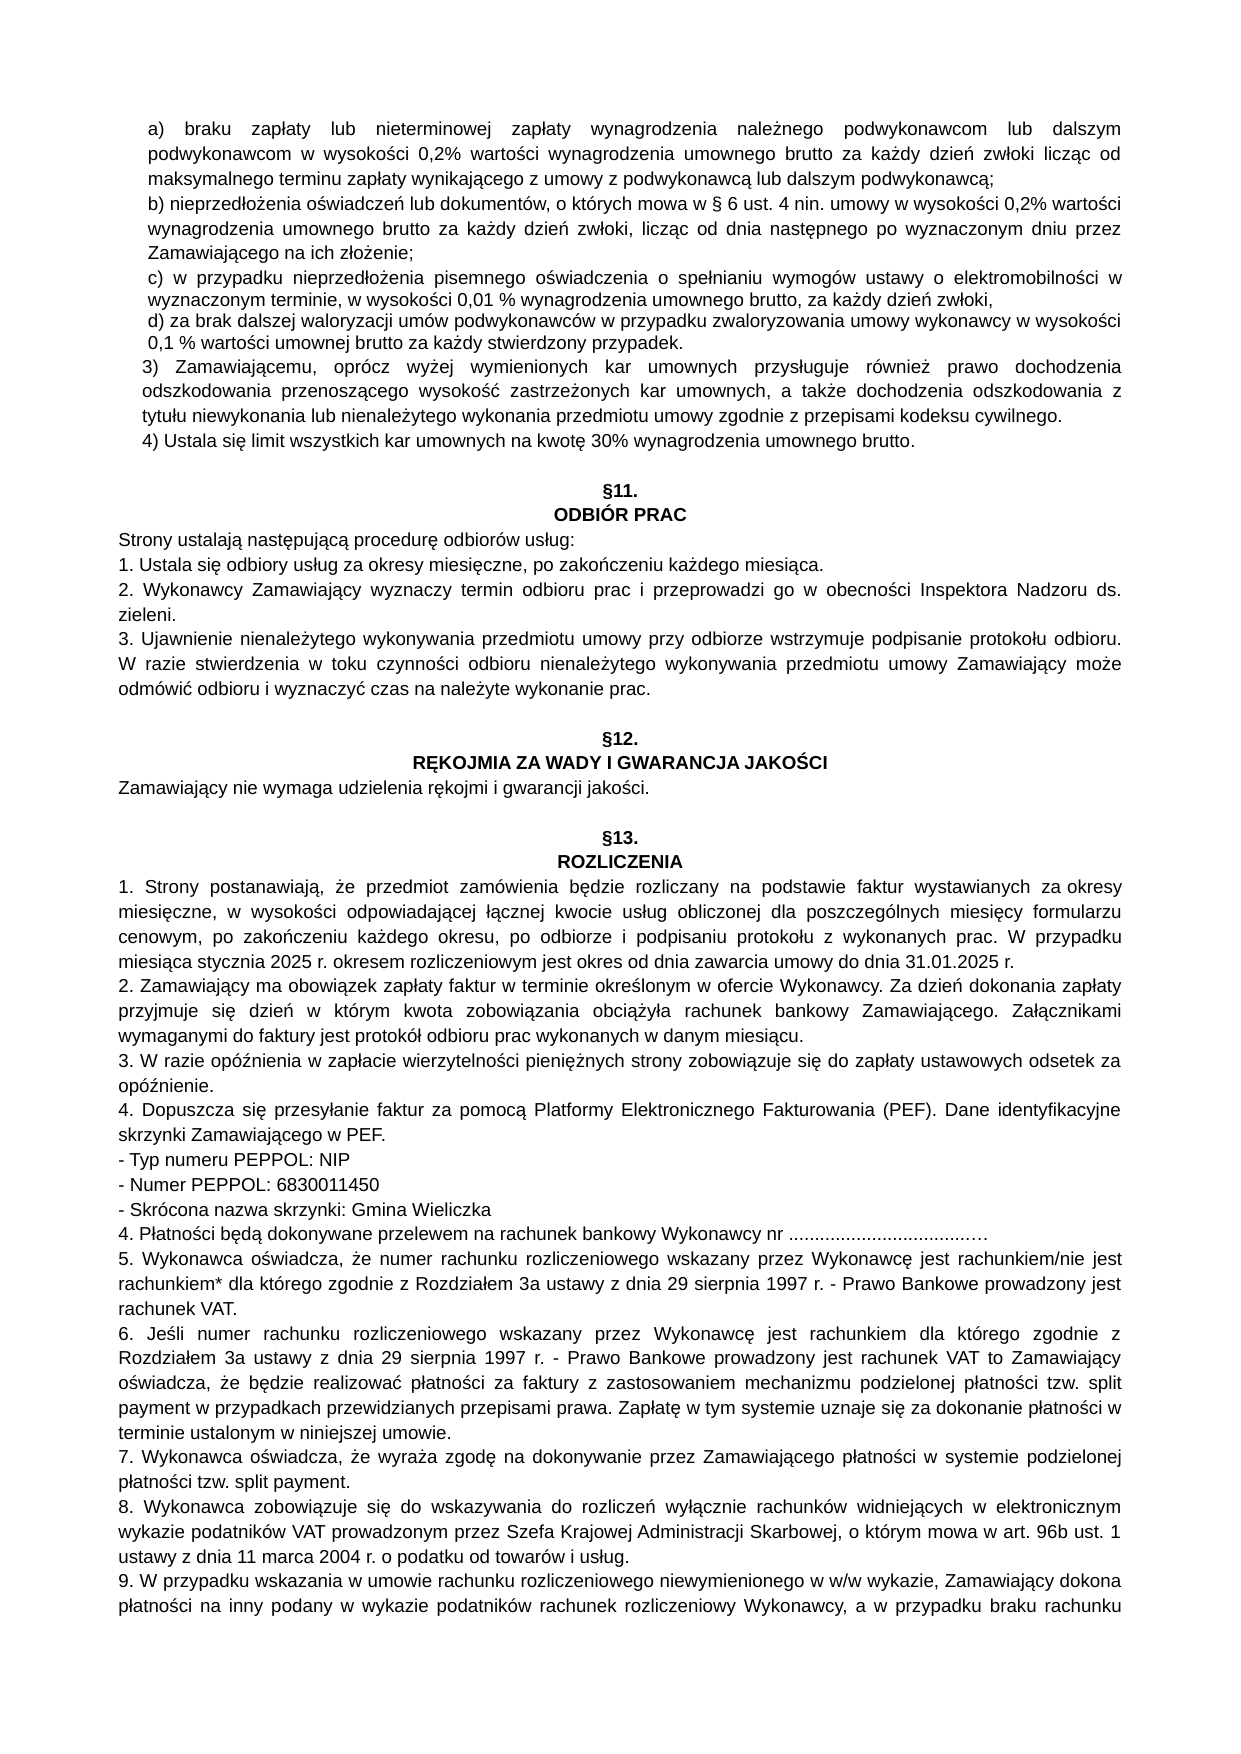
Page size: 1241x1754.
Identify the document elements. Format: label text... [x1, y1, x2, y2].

text 8. Wykonawca zobowiązuje się do wskazywania do rozliczeń wyłącznie rachunków widniejących w elektronicznym wykazie podatników VAT prowadzonym przez Szefa Krajowej Administracji Skarbowej, o którym mowa w art. 96b ust. 1 ustawy z dnia 11 marca 2004 r. o podatku od towarów i usług. [118, 1496, 1122, 1567]
text 1. Ustala się odbiory usług za okresy miesięczne, po zakończeniu każdego miesiąca. [118, 554, 1122, 575]
text ODBIÓR PRAC [118, 504, 1122, 526]
text §11. [118, 479, 1122, 501]
text §13. [118, 826, 1122, 848]
text c) w przypadku nieprzedłożenia pisemnego oświadczenia o spełnianiu wymogów ustawy o elektromobilności w wyznaczonym terminie, w wysokości 0,01 % wynagrodzenia umownego brutto, za każdy dzień zwłoki, [148, 267, 1122, 310]
text 4. Dopuszcza się przesyłanie faktur za pomocą Platformy Elektronicznego Fakturowania (PEF). Dane identyfikacyjne skrzynki Zamawiającego w PEF. [118, 1099, 1122, 1146]
text a) braku zapłaty lub nieterminowej zapłaty wynagrodzenia należnego podwykonawcom lub dalszym podwykonawcom w wysokości 0,2% wartości wynagrodzenia umownego brutto za każdy dzień zwłoki licząc od maksymalnego terminu zapłaty wynikającego z umowy z podwykonawcą lub dalszym podwykonawcą; [148, 118, 1122, 189]
text 1. Strony postanawiają, że przedmiot zamówienia będzie rozliczany na podstawie faktur wystawianych za okresy miesięczne, w wysokości odpowiadającej łącznej kwocie usług obliczonej dla poszczególnych miesięcy formularzu cenowym, po zakończeniu każdego okresu, po odbiorze i podpisaniu protokołu z wykonanych prac. W przypadku miesiąca stycznia 2025 r. okresem rozliczeniowym jest okres od dnia zawarcia umowy do dnia 31.01.2025 r. [118, 876, 1122, 972]
text - Skrócona nazwa skrzynki: Gmina Wieliczka [118, 1198, 1122, 1220]
text d) za brak dalszej waloryzacji umów podwykonawców w przypadku zwaloryzowania umowy wykonawcy w wysokości 0,1 % wartości umownej brutto za każdy stwierdzony przypadek. [148, 310, 1122, 353]
text - Numer PEPPOL: 6830011450 [118, 1173, 1122, 1195]
text 3) Zamawiającemu, oprócz wyżej wymienionych kar umownych przysługuje również prawo dochodzenia odszkodowania przenoszącego wysokość zastrzeżonych kar umownych, a także dochodzenia odszkodowania z tytułu niewykonania lub nienależytego wykonania przedmiotu umowy zgodnie z przepisami kodeksu cywilnego. [142, 355, 1122, 427]
text 6. Jeśli numer rachunku rozliczeniowego wskazany przez Wykonawcę jest rachunkiem dla którego zgodnie z Rozdziałem 3a ustawy z dnia 29 sierpnia 1997 r. - Prawo Bankowe prowadzony jest rachunek VAT to Zamawiający oświadcza, że będzie realizować płatności za faktury z zastosowaniem mechanizmu podzielonej płatności tzw. split payment w przypadkach przewidzianych przepisami prawa. Zapłatę w tym systemie uznaje się za dokonanie płatności w terminie ustalonym w niniejszej umowie. [118, 1322, 1122, 1443]
text 4. Płatności będą dokonywane przelewem na rachunek bankowy Wykonawcy nr ...................................… [118, 1223, 1122, 1245]
text Strony ustalają następującą procedurę odbiorów usług: [118, 529, 1122, 551]
text - Typ numeru PEPPOL: NIP [118, 1149, 1122, 1170]
text ROZLICZENIA [118, 851, 1122, 873]
text RĘKOJMIA ZA WADY I GWARANCJA JAKOŚCI [118, 752, 1122, 774]
text Zamawiający nie wymaga udzielenia rękojmi i gwarancji jakości. [118, 777, 1122, 798]
text 9. W przypadku wskazania w umowie rachunku rozliczeniowego niewymienionego w w/w wykazie, Zamawiający dokona płatności na inny podany w wykazie podatników rachunek rozliczeniowy Wykonawcy, a w przypadku braku rachunku [118, 1570, 1122, 1617]
text 4) Ustala się limit wszystkich kar umownych na kwotę 30% wynagrodzenia umownego brutto. [142, 430, 1122, 451]
text §12. [118, 727, 1122, 749]
text 2. Wykonawcy Zamawiający wyznaczy termin odbioru prac i przeprowadzi go w obecności Inspektora Nadzoru ds. zieleni. [118, 578, 1122, 625]
text 3. W razie opóźnienia w zapłacie wierzytelności pieniężnych strony zobowiązuje się do zapłaty ustawowych odsetek za opóźnienie. [118, 1049, 1122, 1096]
text 5. Wykonawca oświadcza, że numer rachunku rozliczeniowego wskazany przez Wykonawcę jest rachunkiem/nie jest rachunkiem* dla którego zgodnie z Rozdziałem 3a ustawy z dnia 29 sierpnia 1997 r. - Prawo Bankowe prowadzony jest rachunek VAT. [118, 1248, 1122, 1319]
text 2. Zamawiający ma obowiązek zapłaty faktur w terminie określonym w ofercie Wykonawcy. Za dzień dokonania zapłaty przyjmuje się dzień w którym kwota zobowiązania obciążyła rachunek bankowy Zamawiającego. Załącznikami wymaganymi do faktury jest protokół odbioru prac wykonanych w danym miesiącu. [118, 975, 1122, 1046]
text b) nieprzedłożenia oświadczeń lub dokumentów, o których mowa w § 6 ust. 4 nin. umowy w wysokości 0,2% wartości wynagrodzenia umownego brutto za każdy dzień zwłoki, licząc od dnia następnego po wyznaczonym dniu przez Zamawiającego na ich złożenie; [148, 192, 1122, 264]
text 7. Wykonawca oświadcza, że wyraża zgodę na dokonywanie przez Zamawiającego płatności w systemie podzielonej płatności tzw. split payment. [118, 1446, 1122, 1493]
text 3. Ujawnienie nienależytego wykonywania przedmiotu umowy przy odbiorze wstrzymuje podpisanie protokołu odbioru. W razie stwierdzenia w toku czynności odbioru nienależytego wykonywania przedmiotu umowy Zamawiający może odmówić odbioru i wyznaczyć czas na należyte wykonanie prac. [118, 628, 1122, 699]
